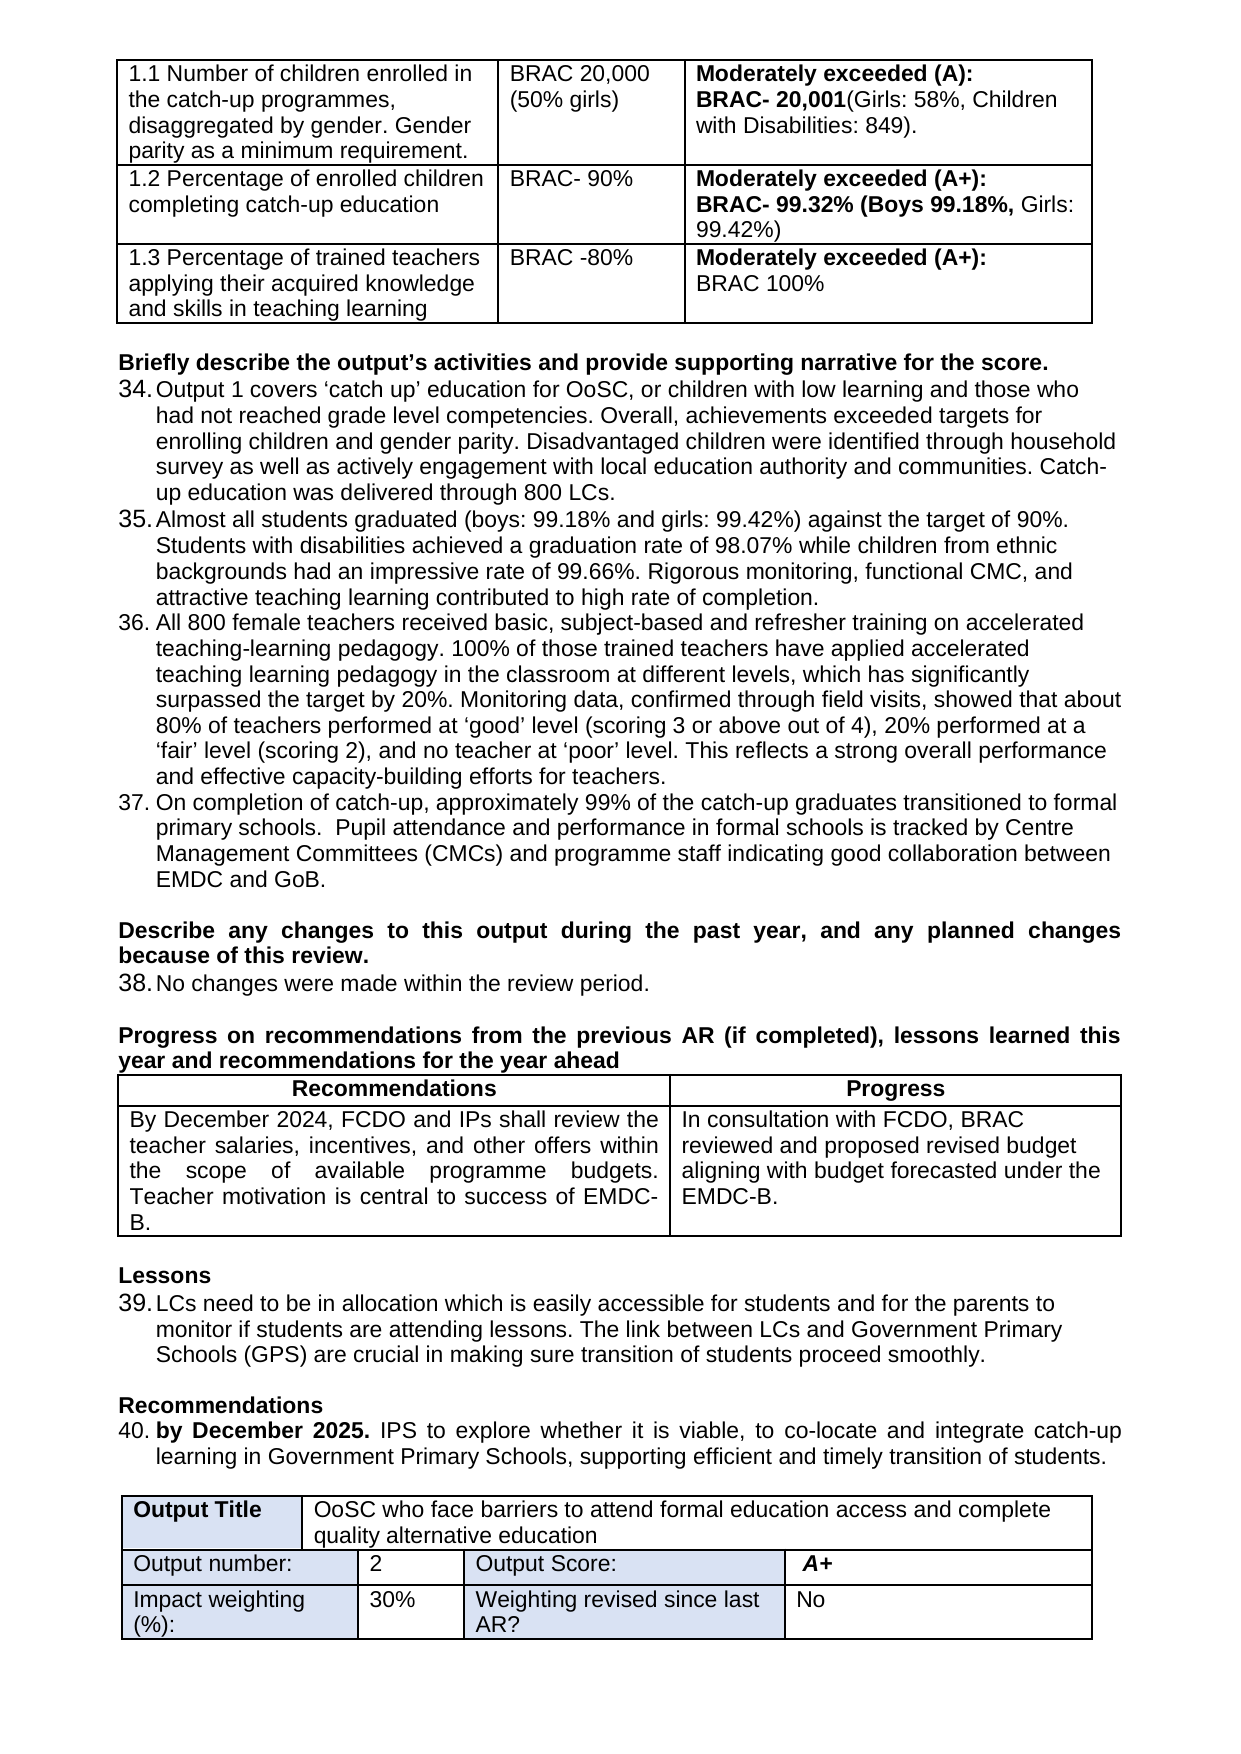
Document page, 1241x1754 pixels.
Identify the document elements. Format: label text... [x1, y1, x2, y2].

table_cell By December 2024, FCDO and IPs shall review the teacher salaries, incentives, and other offers within the scope of available programme budgets. Teacher motivation is central to success of EMDC-B. [119, 1107, 669, 1235]
text Recommendations [118, 1393, 1122, 1418]
list All 800 female teachers received basic, subject-based and refresher training on accelerated teaching-learning pedagogy. 100% of those trained teachers have applied accelerated teaching learning pedagogy in the classroom at different levels, which has significantly surpassed the target by 20%. Monitoring data, confirmed through field visits, showed that about 80% of teachers performed at ‘good’ level (scoring 3 or above out of 4), 20% performed at a ‘fair’ level (scoring 2), and no teacher at ‘poor’ level. This reflects a strong overall performance and effective capacity-building efforts for teachers. [118, 610, 1122, 789]
table_cell 1.2 Percentage of enrolled children completing catch-up education [118, 166, 497, 243]
table_header OoSC who face barriers to attend formal education access and complete quality alternative education [303, 1497, 1091, 1548]
text Describe any changes to this output during the past year, and any planned changes because of this review. [118, 918, 1122, 969]
list LCs need to be in allocation which is easily accessible for students and for the parents to monitor if students are attending lessons. The link between LCs and Government Primary Schools (GPS) are crucial in making sure transition of students proceed smoothly. [118, 1288, 1122, 1368]
text Lessons [118, 1263, 1122, 1288]
list Output 1 covers ‘catch up’ education for OoSC, or children with low learning and those who had not reached grade level competencies. Overall, achievements exceeded targets for enrolling children and gender parity. Disadvantaged children were identified through household survey as well as actively engagement with local education authority and communities. Catch-up education was delivered through 800 LCs. [118, 375, 1122, 505]
table_cell Impact weighting (%): [123, 1586, 357, 1638]
table_cell Output Score: [465, 1551, 784, 1584]
list Almost all students graduated (boys: 99.18% and girls: 99.42%) against the target of 90%. Students with disabilities achieved a graduation rate of 98.07% while children from ethnic backgrounds had an impressive rate of 99.66%. Rigorous monitoring, functional CMC, and attractive teaching learning contributed to high rate of completion. [118, 505, 1122, 610]
table_cell A+ [786, 1551, 1091, 1584]
table_header [117, 1495, 121, 1548]
table_cell Weighting revised since last AR? [465, 1586, 784, 1638]
table_cell [785, 1640, 1092, 1669]
table_header Progress [671, 1076, 1120, 1105]
table_header Recommendations [119, 1076, 669, 1105]
list On completion of catch-up, approximately 99% of the catch-up graduates transitioned to formal primary schools. Pupil attendance and performance in formal schools is tracked by Centre Management Committees (CMCs) and programme staff indicating good collaboration between EMDC and GoB. [118, 789, 1122, 892]
table_cell [117, 1549, 121, 1584]
text Briefly describe the output’s activities and provide supporting narrative for the score. [118, 349, 1122, 375]
table_cell Moderately exceeded (A): BRAC- 20,001(Girls: 58%, Children with Disabilities: 849). [686, 61, 1091, 164]
table_cell [464, 1640, 785, 1669]
table_cell 1.1 Number of children enrolled in the catch-up programmes, disaggregated by gender. Gender parity as a minimum requirement. [118, 61, 497, 164]
table_cell Output number: [123, 1551, 357, 1584]
table_cell [358, 1640, 464, 1669]
table_cell Moderately exceeded (A+): BRAC- 99.32% (Boys 99.18%, Girls: 99.42%) [686, 166, 1091, 243]
table_cell [117, 1584, 121, 1638]
table_cell [122, 1640, 302, 1669]
table_cell No [786, 1586, 1091, 1638]
table_cell [117, 1638, 122, 1669]
table_cell 30% [359, 1586, 463, 1638]
list No changes were made within the review period. [118, 969, 1122, 997]
list by December 2025. IPS to explore whether it is viable, to co-locate and integrate catch-up learning in Government Primary Schools, supporting efficient and timely transition of students. [118, 1418, 1122, 1469]
table_cell BRAC- 90% [499, 166, 684, 243]
text Progress on recommendations from the previous AR (if completed), lessons learned this year and recommendations for the year ahead [118, 1022, 1122, 1074]
table_cell 1.3 Percentage of trained teachers applying their acquired knowledge and skills in teaching learning [118, 245, 497, 322]
table_cell BRAC 20,000 (50% girls) [499, 61, 684, 164]
table_cell 2 [359, 1551, 463, 1584]
table_cell Moderately exceeded (A+): BRAC 100% [686, 245, 1091, 322]
table_cell BRAC -80% [499, 245, 684, 322]
table_cell [302, 1640, 358, 1669]
table_header Output Title [123, 1497, 301, 1548]
table_cell In consultation with FCDO, BRAC reviewed and proposed revised budget aligning with budget forecasted under the EMDC-B. [671, 1107, 1120, 1235]
